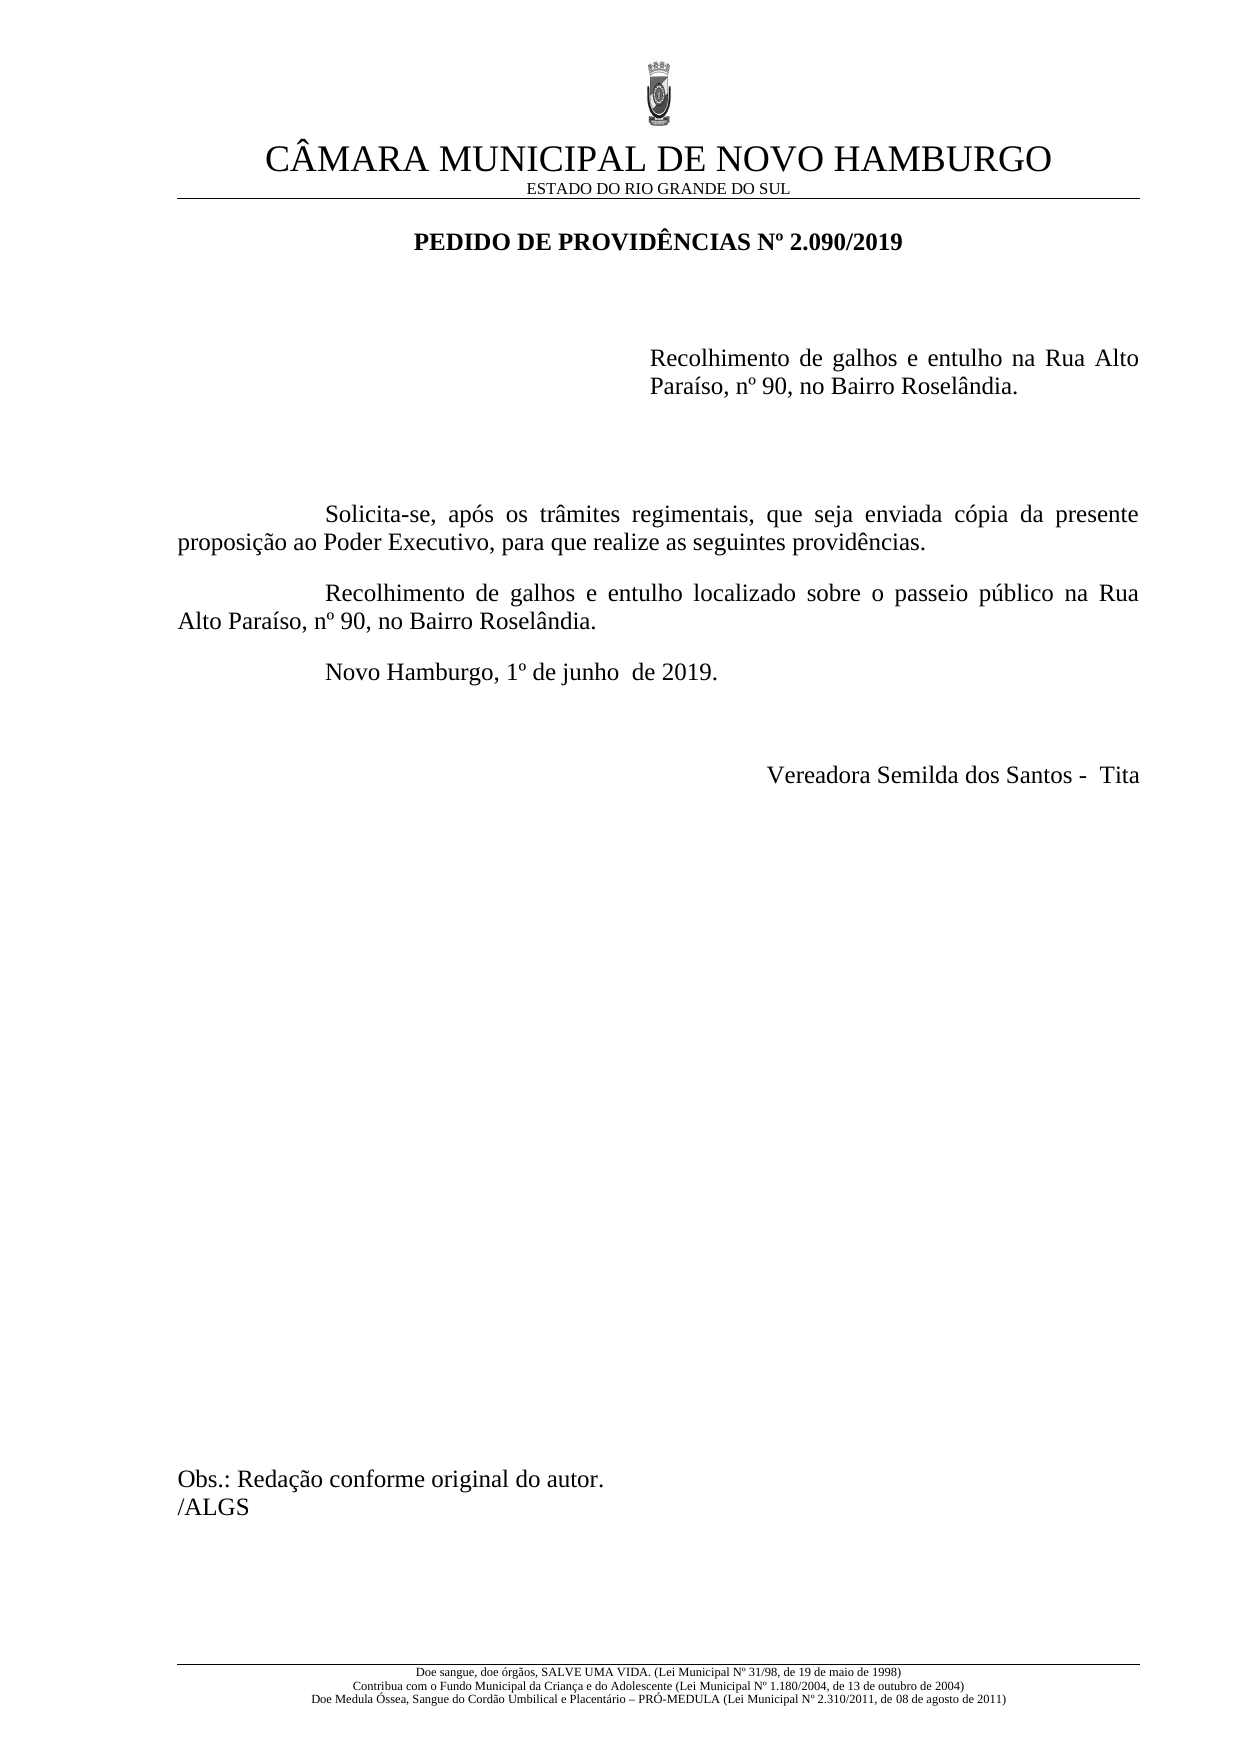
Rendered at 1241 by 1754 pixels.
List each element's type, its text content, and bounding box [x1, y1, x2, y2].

text Recolhimento de galhos e entulho localizado sobre o passeio público na Rua Alto Paraíso, nº 90, no Bairro Roselândia. [177, 579, 1140, 635]
text Solicita-se, após os trâmites regimentais, que seja enviada cópia da presente proposição ao Poder Executivo, para que realize as seguintes providências. [177, 500, 1140, 556]
text Obs.: Redação conforme original do autor. [177, 1465, 1140, 1493]
text /ALGS [177, 1493, 1140, 1521]
text Recolhimento de galhos e entulho na Rua Alto Paraíso, nº 90, no Bairro Roselândia. [649, 344, 1140, 400]
text Vereadora Semilda dos Santos - Tita [177, 761, 1140, 788]
text Novo Hamburgo, 1º de junho de 2019. [177, 658, 1140, 686]
text PEDIDO DE PROVIDÊNCIAS Nº 2.090/2019 [177, 228, 1140, 256]
